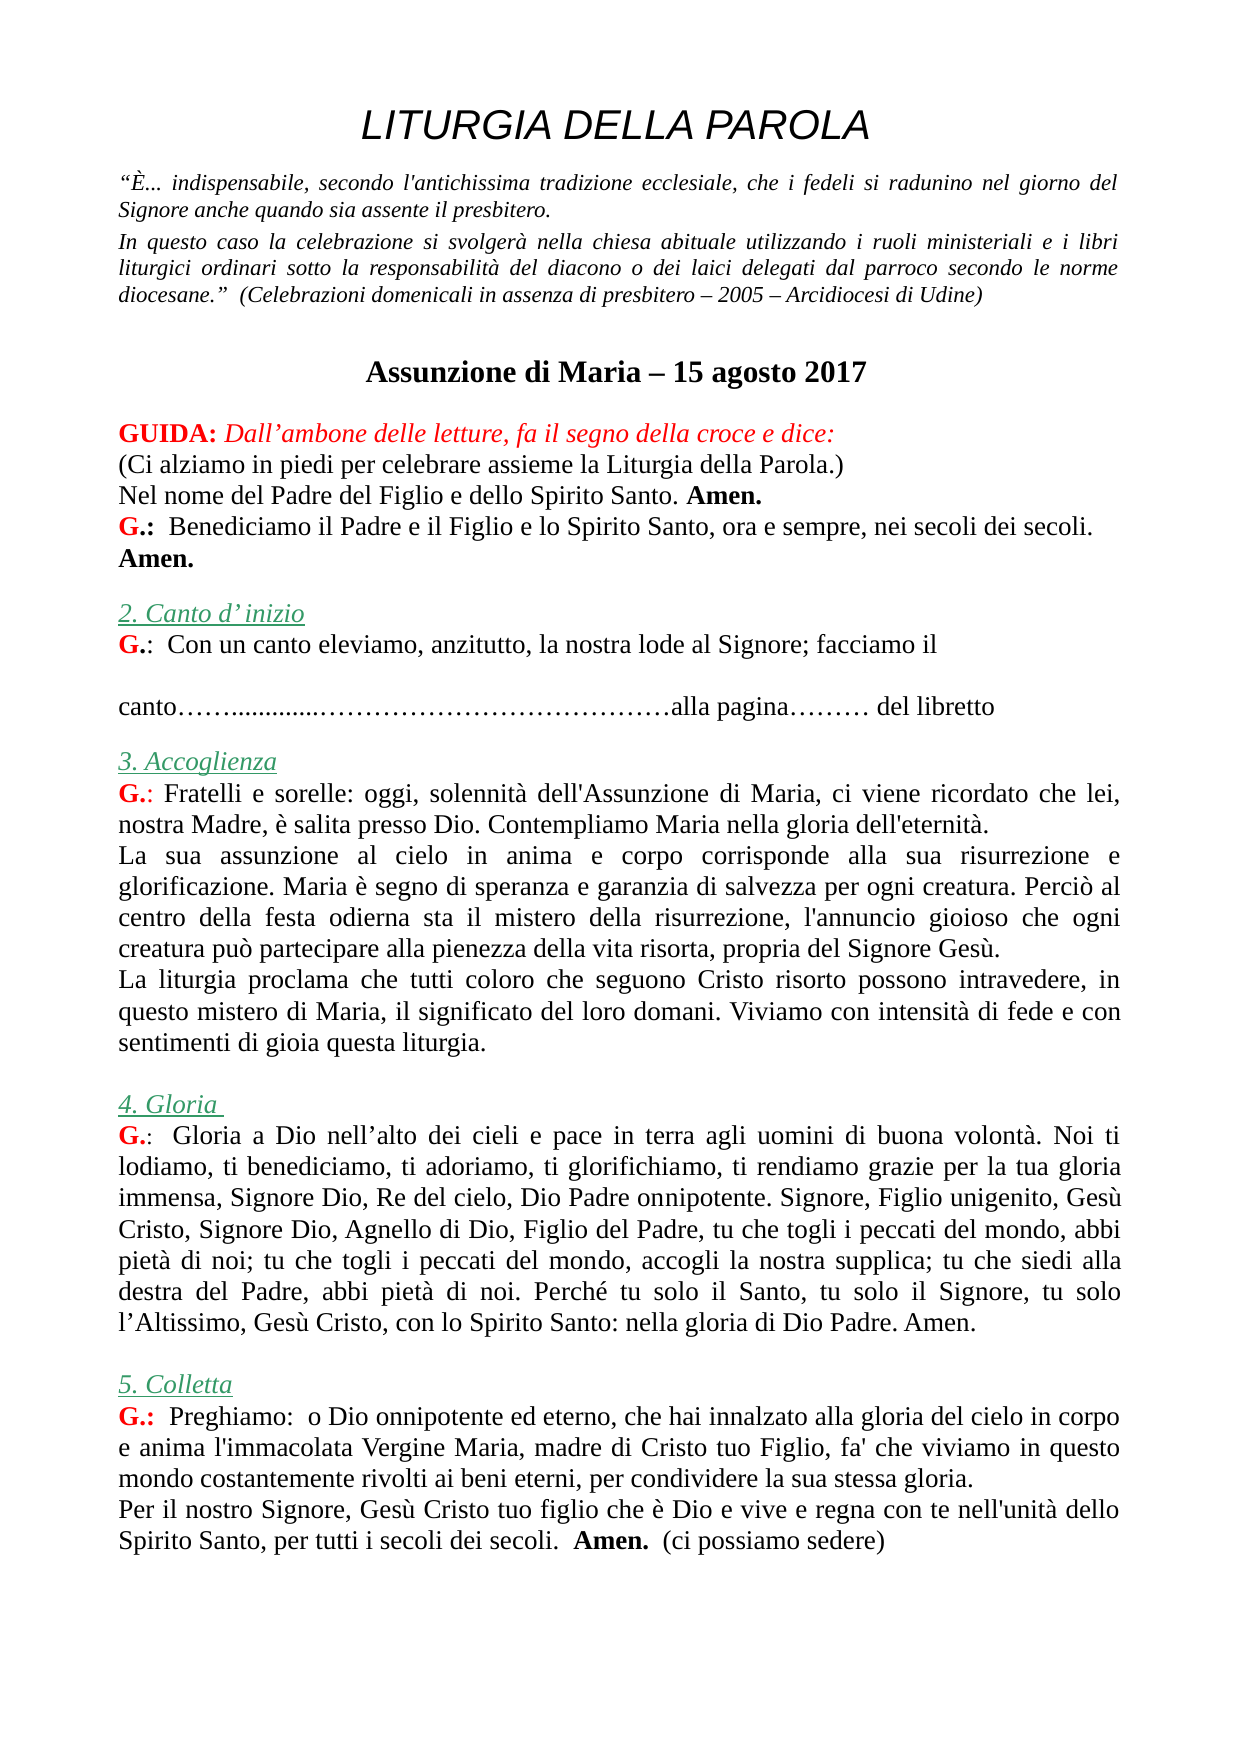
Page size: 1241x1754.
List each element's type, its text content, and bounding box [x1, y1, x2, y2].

text “È... indispensabile, secondo l'antichissima tradizione ecclesiale, che i fedeli si radunino nel giorno del Signore anche quando sia assente il presbitero. [118, 169, 1122, 222]
text G.: Benediciamo il Padre e il Figlio e lo Spirito Santo, ora e sempre, nei secoli dei secoli. Amen. [118, 511, 1122, 573]
text La sua assunzione al cielo in anima e corpo corrisponde alla sua risurrezione e glorificazione. Maria è segno di speranza e garanzia di salvezza per ogni creatura. Perciò al centro della festa odierna sta il mistero della risurrezione, l'annuncio gioioso che ogni creatura può partecipare alla pienezza della vita risorta, propria del Signore Gesù. [118, 839, 1122, 963]
text 3. Accoglienza [118, 746, 1122, 777]
text Nel nome del Padre del Figlio e dello Spirito Santo. Amen. [118, 479, 1122, 511]
text G.: Gloria a Dio nell’alto dei cieli e pace in terra agli uomini di buona volontà. Noi ti lodiamo, ti benediciamo, ti adoriamo, ti glorifichia­mo, ti rendiamo grazie per la tua gloria immen­sa, Signore Dio, Re del cielo, Dio Padre on­nipotente. Signore, Figlio unigenito, Gesù Cri­sto, Signore Dio, Agnello di Dio, Figlio del Padre, tu che togli i peccati del mondo, abbi pietà di noi; tu che togli i peccati del mon­do, accogli la nostra supplica; tu che siedi alla destra del Padre, abbi pietà di noi. Perché tu solo il Santo, tu solo il Signore, tu solo l’Altissimo, Gesù Cristo, con lo Spirito Santo: nella gloria di Dio Padre. Amen. [118, 1119, 1122, 1337]
text Per il nostro Signore, Gesù Cristo tuo figlio che è Dio e vive e regna con te nell'unità dello Spirito Santo, per tutti i secoli dei secoli. Amen. (ci possiamo sedere) [118, 1493, 1122, 1555]
text La liturgia proclama che tutti coloro che seguono Cristo risorto possono intravedere, in questo mistero di Maria, il significato del loro domani. Viviamo con intensità di fede e con sentimenti di gioia questa liturgia. [118, 963, 1122, 1057]
text 5. Colletta [118, 1368, 1122, 1399]
text Assunzione di Maria – 15 agosto 2017 [118, 354, 1122, 389]
text G.: Preghiamo: o Dio onnipotente ed eterno, che hai innalzato alla gloria del cielo in corpo e anima l'immacolata Vergine Maria, madre di Cristo tuo Figlio, fa' che viviamo in questo mondo costantemente rivolti ai beni eterni, per condividere la sua stessa gloria. [118, 1399, 1122, 1493]
text 2. Canto d’ inizio [118, 597, 1122, 628]
text G.: Fratelli e sorelle: oggi, solennità dell'Assunzione di Maria, ci viene ricordato che lei, nostra Madre, è salita presso Dio. Contempliamo Maria nella gloria dell'eternità. [118, 777, 1122, 839]
text LITURGIA DELLA PAROLA [118, 100, 1122, 148]
text canto…….............…………………………………alla pagina……… del libretto [118, 690, 1122, 721]
text GUIDA: Dall’ambone delle letture, fa il segno della croce e dice: [118, 417, 1122, 448]
text In questo caso la celebrazione si svolgerà nella chiesa abituale utilizzando i ruoli ministeriali e i libri liturgici ordinari sotto la responsabilità del diacono o dei laici delegati dal parroco secondo le norme diocesane.” (Celebrazioni domenicali in assenza di presbitero – 2005 – Arcidiocesi di Udine) [118, 228, 1122, 307]
text (Ci alziamo in piedi per celebrare assieme la Liturgia della Parola.) [118, 448, 1122, 479]
text 4. Gloria [118, 1088, 1122, 1119]
text G.: Con un canto eleviamo, anzitutto, la nostra lode al Signore; facciamo il [118, 628, 1122, 659]
